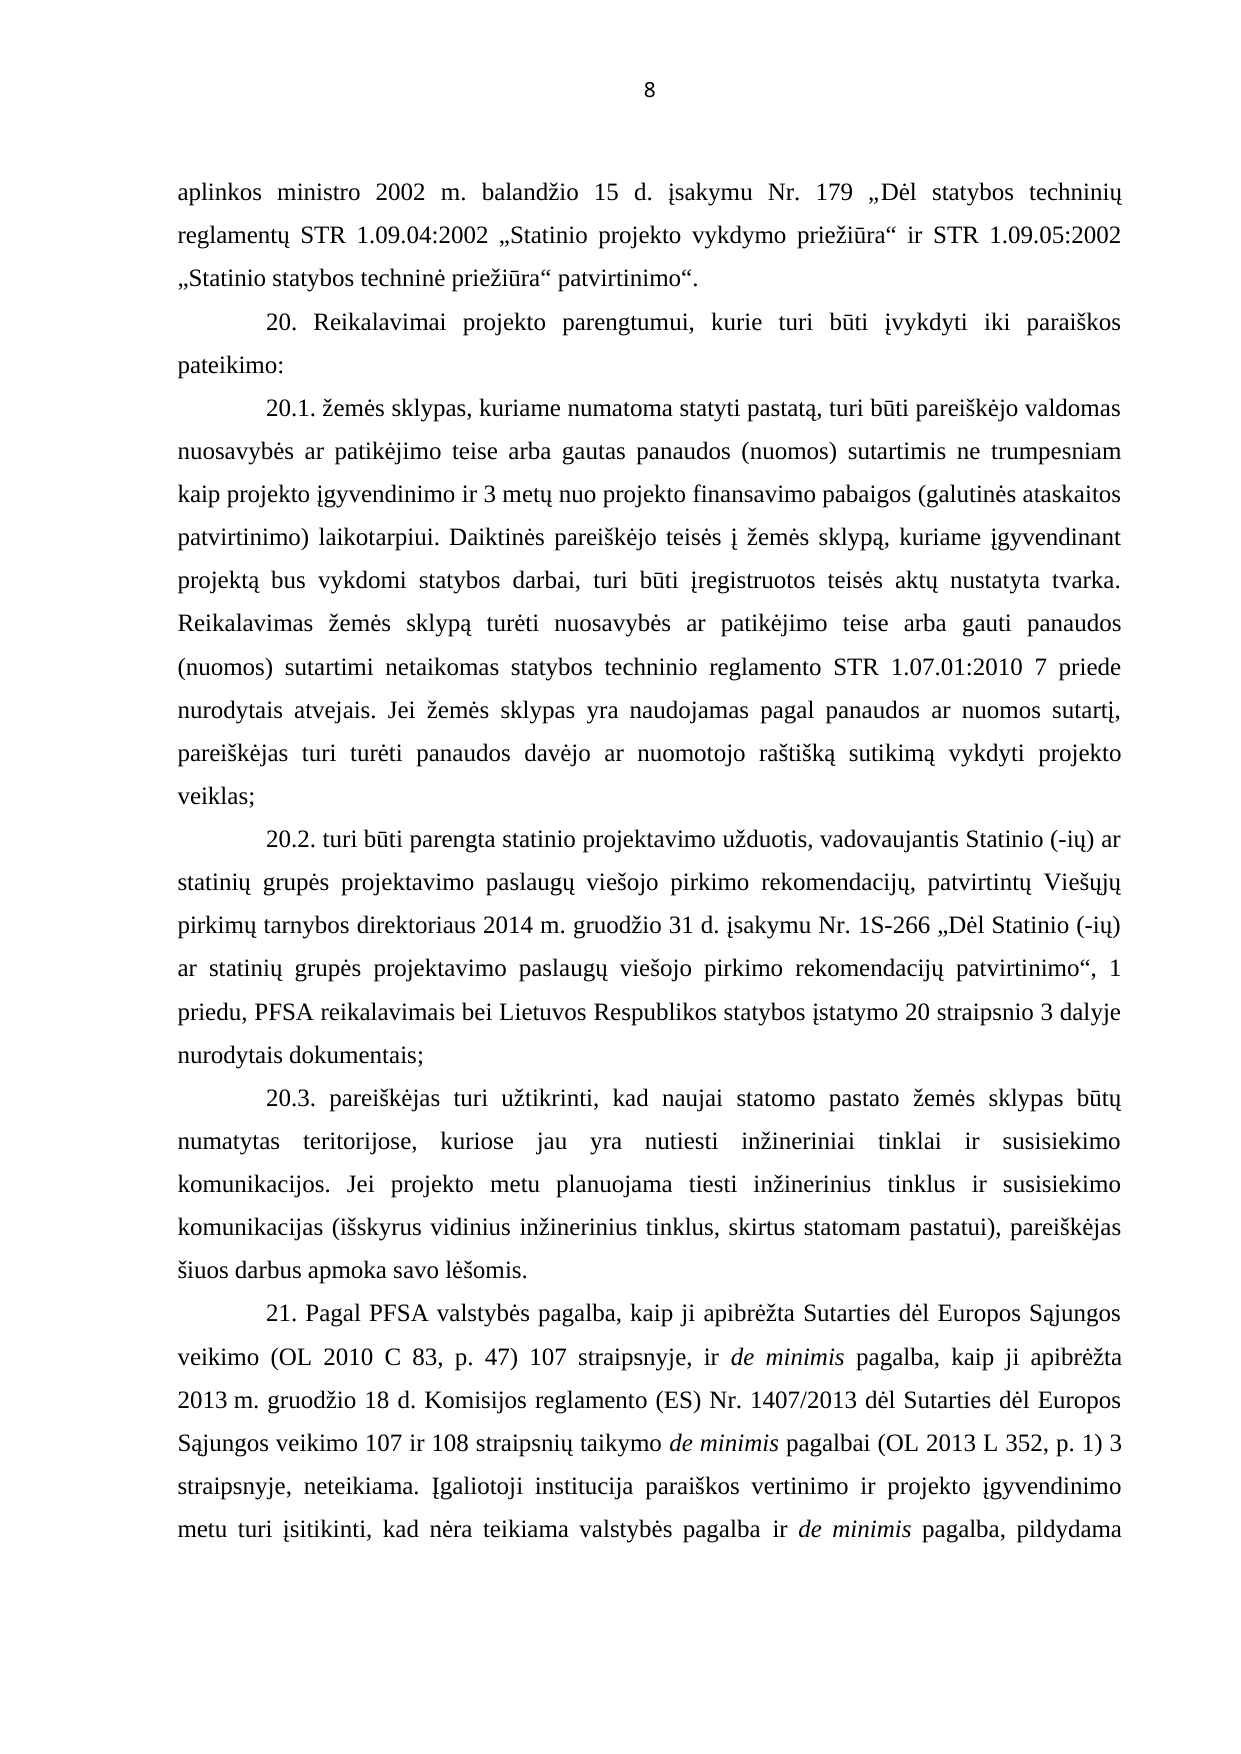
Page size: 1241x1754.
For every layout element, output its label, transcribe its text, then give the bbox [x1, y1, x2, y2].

text 20.1. žemės sklypas, kuriame numatoma statyti pastatą, turi būti pareiškėjo valdomas nuosavybės ar patikėjimo teise arba gautas panaudos (nuomos) sutartimis ne trumpesniam kaip projekto įgyvendinimo ir 3 metų nuo projekto finansavimo pabaigos (galutinės ataskaitos patvirtinimo) laikotarpiui. Daiktinės pareiškėjo teisės į žemės sklypą, kuriame įgyvendinant projektą bus vykdomi statybos darbai, turi būti įregistruotos teisės aktų nustatyta tvarka. Reikalavimas žemės sklypą turėti nuosavybės ar patikėjimo teise arba gauti panaudos (nuomos) sutartimi netaikomas statybos techninio reglamento STR 1.07.01:2010 7 priede nurodytais atvejais. Jei žemės sklypas yra naudojamas pagal panaudos ar nuomos sutartį, pareiškėjas turi turėti panaudos davėjo ar nuomotojo raštišką sutikimą vykdyti projekto veiklas; [177, 393, 1122, 810]
text 20.3. pareiškėjas turi užtikrinti, kad naujai statomo pastato žemės sklypas būtų numatytas teritorijose, kuriose jau yra nutiesti inžineriniai tinklai ir susisiekimo komunikacijos. Jei projekto metu planuojama tiesti inžinerinius tinklus ir susisiekimo komunikacijas (išskyrus vidinius inžinerinius tinklus, skirtus statomam pastatui), pareiškėjas šiuos darbus apmoka savo lėšomis. [177, 1083, 1122, 1284]
text 21. Pagal PFSA valstybės pagalba, kaip ji apibrėžta Sutarties dėl Europos Sąjungos veikimo (OL 2010 C 83, p. 47) 107 straipsnyje, ir de minimis pagalba, kaip ji apibrėžta 2013 m. gruodžio 18 d. Komisijos reglamento (ES) Nr. 1407/2013 dėl Sutarties dėl Europos Sąjungos veikimo 107 ir 108 straipsnių taikymo de minimis pagalbai (OL 2013 L 352, p. 1) 3 straipsnyje, neteikiama. Įgaliotoji institucija paraiškos vertinimo ir projekto įgyvendinimo metu turi įsitikinti, kad nėra teikiama valstybės pagalba ir de minimis pagalba, pildydama [177, 1298, 1122, 1543]
text 20. Reikalavimai projekto parengtumui, kurie turi būti įvykdyti iki paraiškos pateikimo: [177, 307, 1122, 378]
text 20.2. turi būti parengta statinio projektavimo užduotis, vadovaujantis Statinio (-ių) ar statinių grupės projektavimo paslaugų viešojo pirkimo rekomendacijų, patvirtintų Viešųjų pirkimų tarnybos direktoriaus 2014 m. gruodžio 31 d. įsakymu Nr. 1S-266 „Dėl Statinio (-ių) ar statinių grupės projektavimo paslaugų viešojo pirkimo rekomendacijų patvirtinimo“, 1 priedu, PFSA reikalavimais bei Lietuvos Respublikos statybos įstatymo 20 straipsnio 3 dalyje nurodytais dokumentais; [177, 824, 1122, 1068]
text aplinkos ministro 2002 m. balandžio 15 d. įsakymu Nr. 179 „Dėl statybos techninių reglamentų STR 1.09.04:2002 „Statinio projekto vykdymo priežiūra“ ir STR 1.09.05:2002 „Statinio statybos techninė priežiūra“ patvirtinimo“. [177, 177, 1122, 292]
